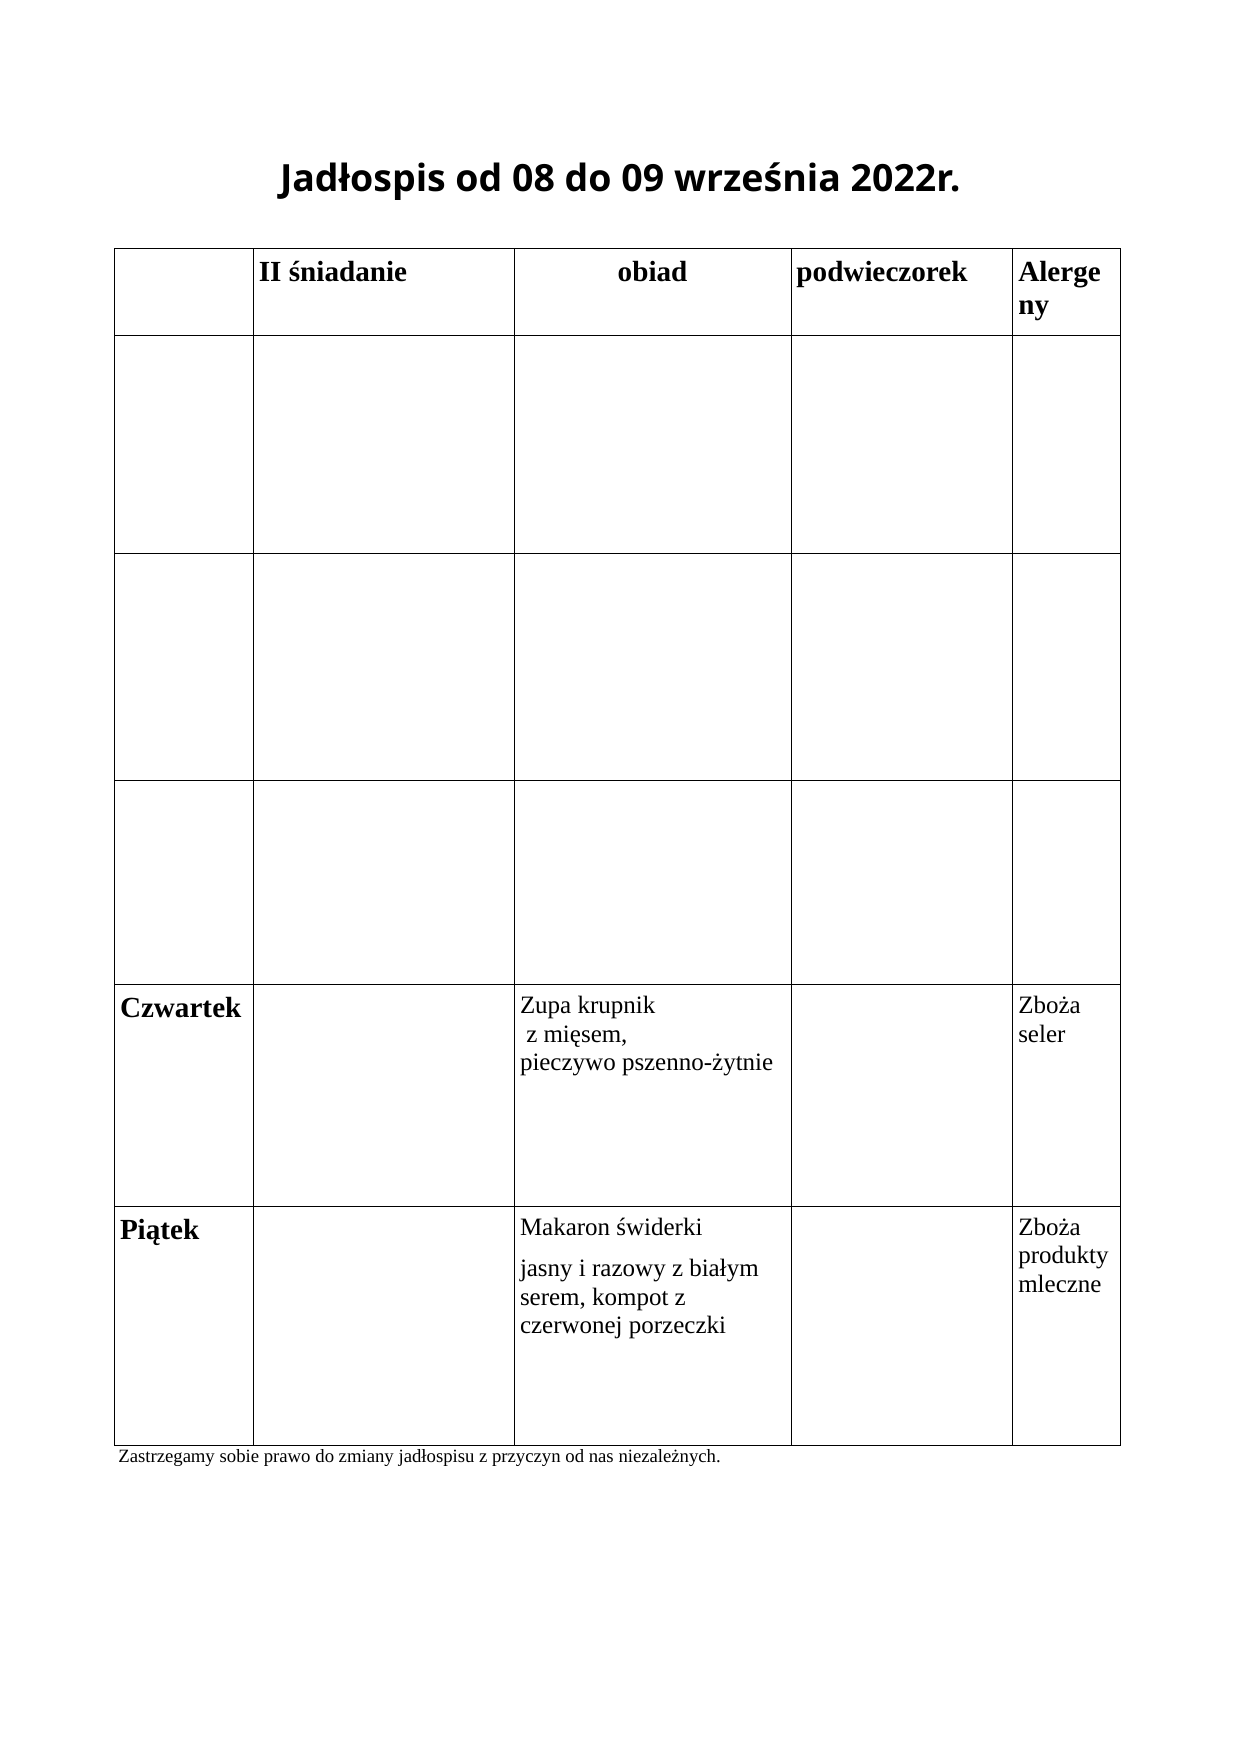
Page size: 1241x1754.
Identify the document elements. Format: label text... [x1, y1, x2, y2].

table_cell [1013, 554, 1120, 780]
table_cell Zupa krupnik z mięsem, pieczywo pszenno-żytnie [515, 985, 791, 1206]
table_cell [792, 985, 1012, 1206]
table_cell [254, 1207, 514, 1445]
table_cell [515, 336, 791, 553]
table_cell [1013, 781, 1120, 984]
table_cell [792, 1207, 1012, 1445]
table_cell [515, 781, 791, 984]
table_cell Czwartek [115, 985, 253, 1206]
table_cell Piątek [115, 1207, 253, 1445]
table_cell [254, 554, 514, 780]
table_cell [115, 554, 253, 780]
table_cell [115, 781, 253, 984]
table_cell [792, 336, 1012, 553]
table_cell [115, 336, 253, 553]
table_cell [254, 781, 514, 984]
table_header podwieczorek [792, 249, 1012, 335]
table_cell Zboża seler [1013, 985, 1120, 1206]
table_cell [254, 985, 514, 1206]
table_cell [792, 554, 1012, 780]
table_header II śniadanie [254, 249, 514, 335]
table_cell Makaron świderki jasny i razowy z białym serem, kompot z czerwonej porzeczki [515, 1207, 791, 1445]
table_cell [792, 781, 1012, 984]
table_header obiad [515, 249, 791, 335]
text Jadłospis od 08 do 09 września 2022r. [118, 152, 1122, 203]
table_cell [1013, 336, 1120, 553]
table_cell Zboża produkty mleczne [1013, 1207, 1120, 1445]
table_header Alergeny [1013, 249, 1120, 335]
text Zastrzegamy sobie prawo do zmiany jadłospisu z przyczyn od nas niezależnych. [118, 1445, 1122, 1467]
table_header [115, 249, 253, 335]
table_cell [254, 336, 514, 553]
table_cell [515, 554, 791, 780]
